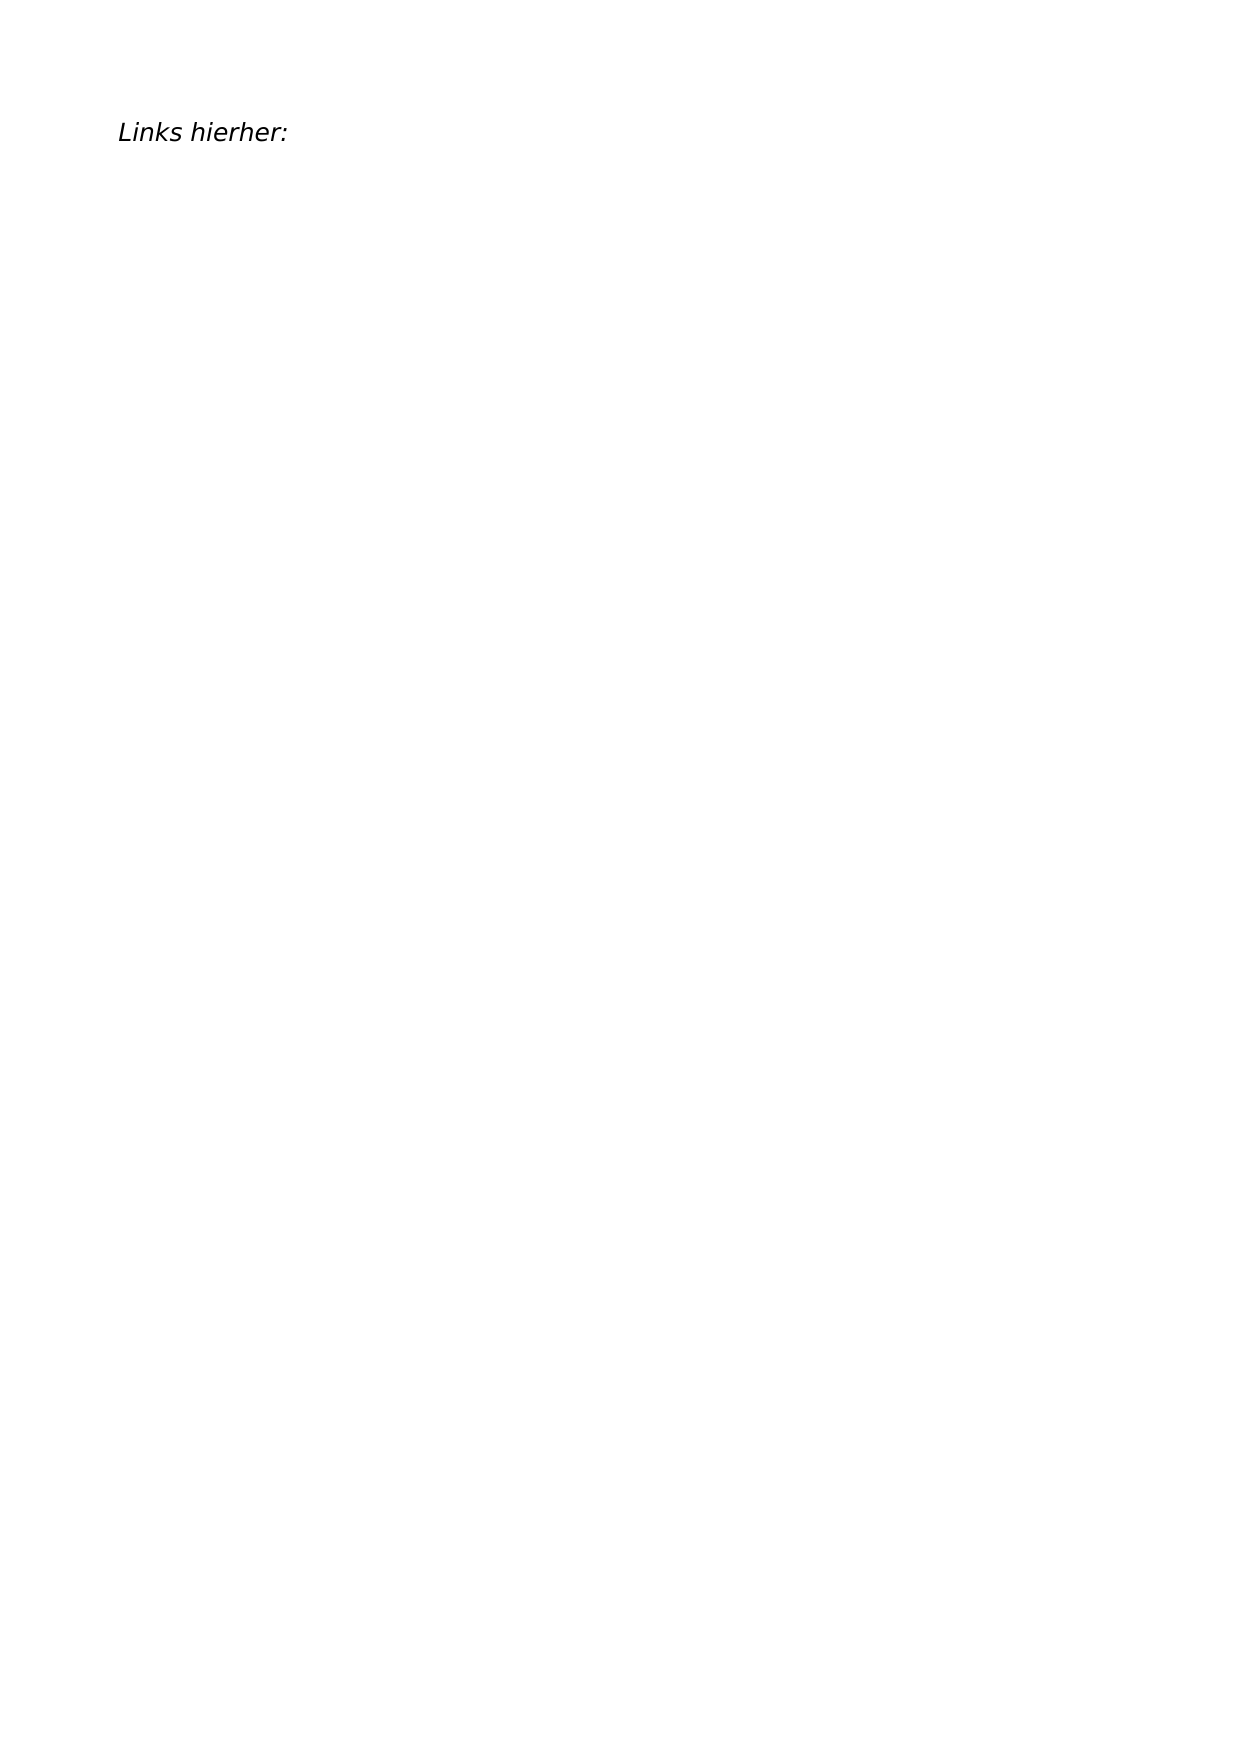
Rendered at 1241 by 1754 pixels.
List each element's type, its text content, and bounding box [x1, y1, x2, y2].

text Links hierher: [118, 118, 1122, 147]
